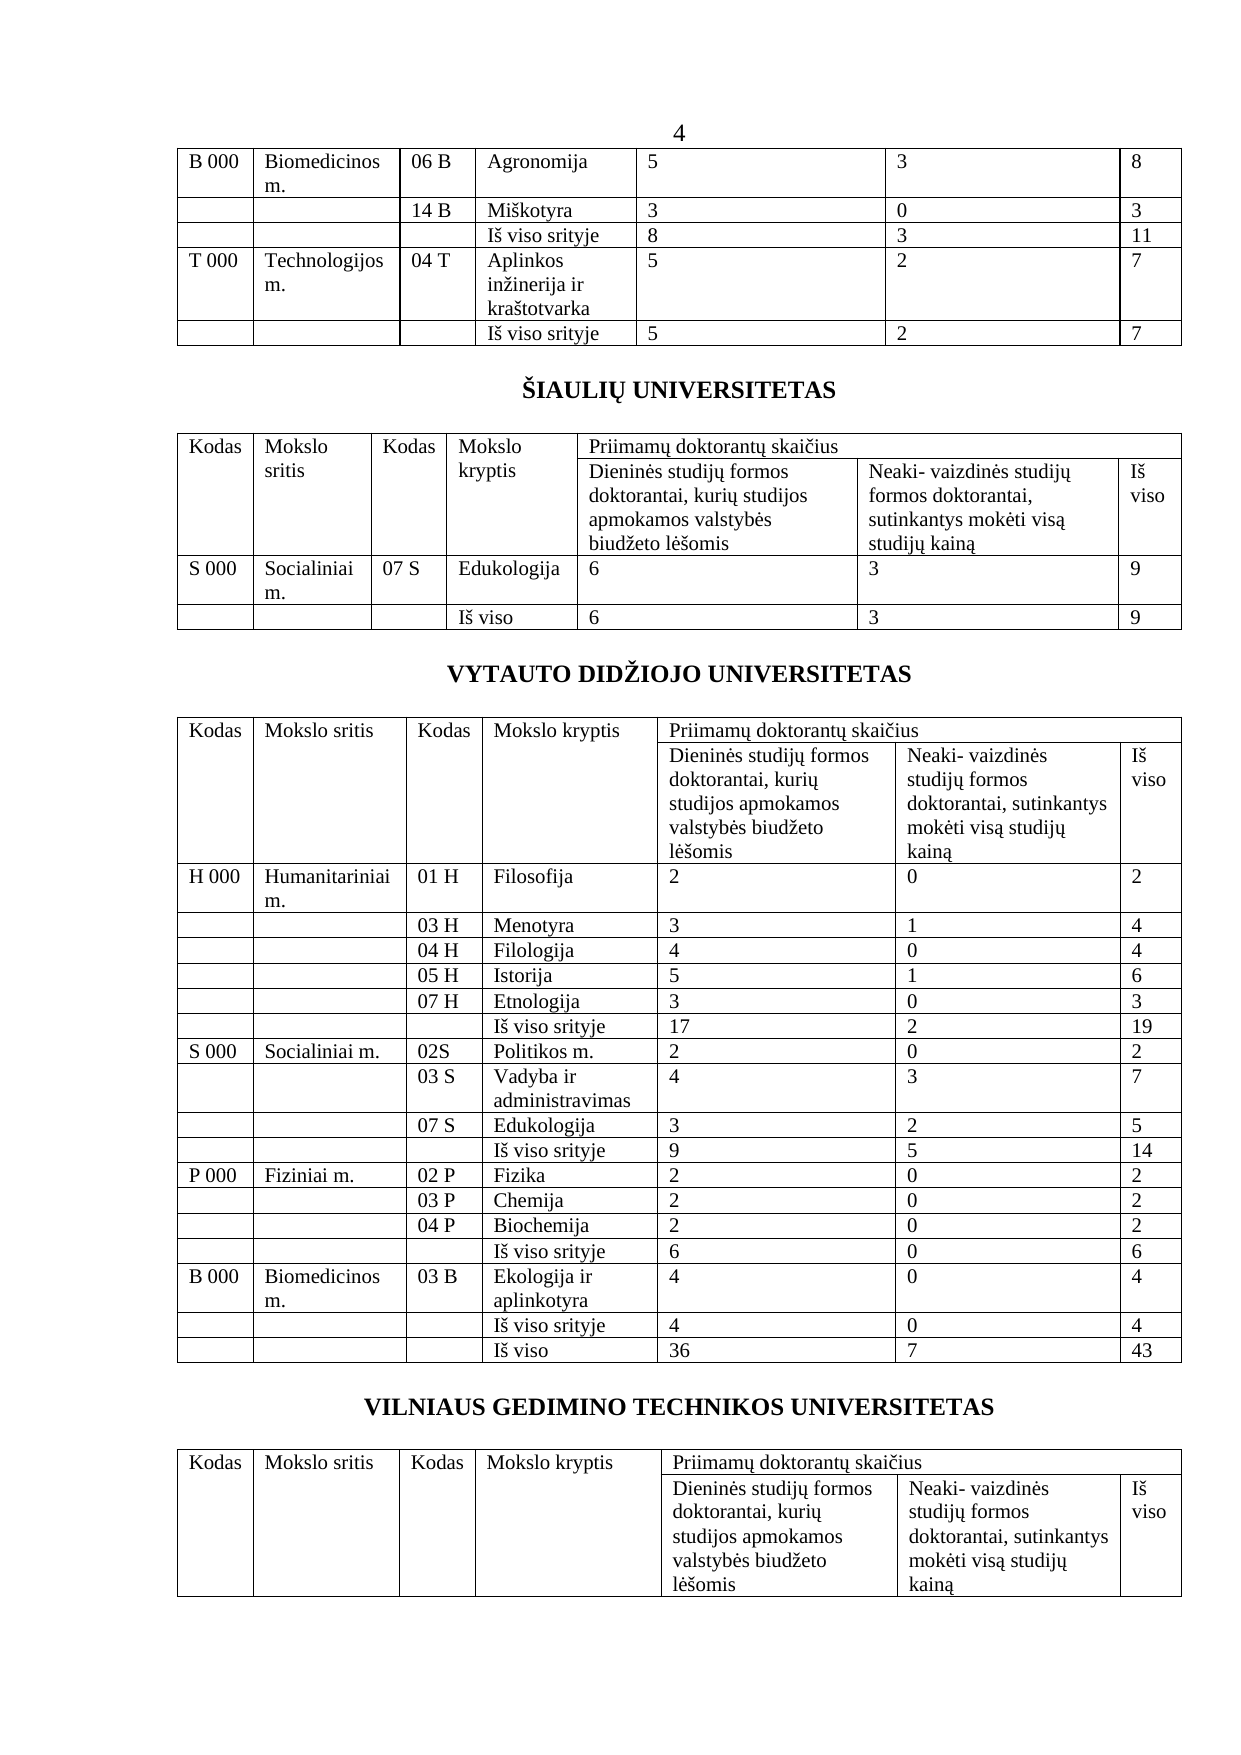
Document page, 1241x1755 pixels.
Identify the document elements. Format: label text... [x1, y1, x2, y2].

table_cell H 000 [178, 864, 253, 912]
table_cell 0 [896, 864, 1120, 912]
table_cell 4 [1121, 938, 1181, 962]
table_cell [178, 1239, 253, 1263]
table_cell 3 [1121, 198, 1181, 222]
table_cell [407, 1239, 482, 1263]
table_header Mokslo sritis [254, 434, 371, 555]
table_cell 6 [578, 556, 857, 604]
table_cell Aplinkos inžinerija ir kraštotvarka [476, 248, 636, 320]
table_cell [178, 1338, 253, 1362]
table_cell Socialiniai m. [254, 1039, 406, 1063]
table_cell 03 P [407, 1188, 482, 1212]
table_cell 0 [896, 1239, 1120, 1263]
table_cell 4 [658, 938, 895, 962]
table_cell [178, 938, 253, 962]
table_cell Neaki- vaizdinės studijų formos doktorantai, sutinkantys mokėti visą studijų kainą [898, 1475, 1120, 1596]
table_cell 2 [1121, 1188, 1181, 1212]
table_cell 05 H [407, 964, 482, 987]
table_cell Iš viso srityje [476, 223, 636, 247]
table_cell [254, 1138, 406, 1162]
table_header Mokslo sritis [254, 1450, 399, 1596]
table_cell 07 S [372, 556, 446, 604]
table_cell [178, 1014, 253, 1038]
table_cell 2 [658, 864, 895, 912]
table_cell Biochemija [483, 1214, 657, 1237]
table_cell Dieninės studijų formos doktorantai, kurių studijos apmokamos valstybės biudžeto lėšomis [662, 1475, 897, 1596]
table_cell [178, 223, 253, 247]
table_cell 9 [1119, 556, 1181, 604]
table_cell 6 [1121, 1239, 1181, 1263]
table_cell Fiziniai m. [254, 1163, 406, 1187]
table_cell Ekologija ir aplinkotyra [483, 1264, 657, 1312]
table_cell 2 [896, 1113, 1120, 1137]
table_cell 0 [896, 938, 1120, 962]
table_cell Iš viso srityje [483, 1313, 657, 1337]
table_cell Biomedicinos m. [254, 1264, 406, 1312]
text ŠIAULIŲ UNIVERSITETAS [177, 375, 1181, 404]
table_cell 0 [896, 1264, 1120, 1312]
table_cell Dieninės studijų formos doktorantai, kurių studijos apmokamos valstybės biudžeto lėšomis [578, 459, 857, 555]
table_cell 9 [658, 1138, 895, 1162]
table_cell [254, 964, 406, 987]
table_cell [254, 913, 406, 937]
table_header Priimamų doktorantų skaičius [662, 1450, 1181, 1474]
table_cell [178, 605, 253, 629]
table_cell 17 [658, 1014, 895, 1038]
table_cell Etnologija [483, 989, 657, 1013]
table_cell 11 [1121, 223, 1181, 247]
table_cell 4 [1121, 1313, 1181, 1337]
table_cell [254, 1313, 406, 1337]
table_cell 5 [637, 321, 885, 345]
table_cell [178, 989, 253, 1013]
table_cell Dieninės studijų formos doktorantai, kurių studijos apmokamos valstybės biudžeto lėšomis [658, 743, 895, 863]
table_cell [178, 198, 253, 222]
table_header Kodas [178, 434, 253, 555]
table_cell [178, 964, 253, 987]
table_cell 0 [896, 1313, 1120, 1337]
table_cell [254, 1064, 406, 1112]
table_cell Filosofija [483, 864, 657, 912]
table_cell [407, 1313, 482, 1337]
table_cell 43 [1121, 1338, 1181, 1362]
table_cell [401, 321, 475, 345]
table_cell 04 T [401, 248, 475, 320]
table_cell 3 [658, 1113, 895, 1137]
table_cell 3 [658, 913, 895, 937]
table_cell [407, 1338, 482, 1362]
table_cell 03 H [407, 913, 482, 937]
table_cell 8 [1121, 149, 1181, 197]
table_cell 2 [1121, 1039, 1181, 1063]
table_cell Menotyra [483, 913, 657, 937]
table_header Kodas [178, 1450, 253, 1596]
table_cell Miškotyra [476, 198, 636, 222]
table_cell Humanitariniai m. [254, 864, 406, 912]
table_cell [254, 1188, 406, 1212]
table_cell 3 [896, 1064, 1120, 1112]
table_cell Istorija [483, 964, 657, 987]
table_cell [254, 938, 406, 962]
table_cell 04 H [407, 938, 482, 962]
table_cell [178, 1113, 253, 1137]
table_cell [401, 223, 475, 247]
table_cell [254, 321, 399, 345]
table_cell 5 [658, 964, 895, 987]
table_cell 5 [637, 248, 885, 320]
table_cell 7 [1121, 321, 1181, 345]
table_cell T 000 [178, 248, 253, 320]
table_cell 01 H [407, 864, 482, 912]
table_cell 5 [1121, 1113, 1181, 1137]
table_cell Politikos m. [483, 1039, 657, 1063]
table_cell Iš viso [447, 605, 577, 629]
table_cell 0 [896, 1188, 1120, 1212]
table_header Kodas [372, 434, 446, 555]
table_cell 1 [896, 913, 1120, 937]
table_header Mokslo kryptis [476, 1450, 661, 1596]
table_cell 2 [1121, 1163, 1181, 1187]
table_cell [178, 1064, 253, 1112]
table_cell 2 [896, 1014, 1120, 1038]
table_cell Filologija [483, 938, 657, 962]
table_cell 5 [637, 149, 885, 197]
table_cell [178, 1188, 253, 1212]
table_cell 14 [1121, 1138, 1181, 1162]
table_cell [178, 1138, 253, 1162]
table_cell 7 [896, 1338, 1120, 1362]
table_cell [254, 1239, 406, 1263]
table_cell 02 P [407, 1163, 482, 1187]
table_cell S 000 [178, 556, 253, 604]
table_cell Biomedicinos m. [254, 149, 399, 197]
table_cell 3 [858, 605, 1118, 629]
text VYTAUTO DIDŽIOJO UNIVERSITETAS [177, 659, 1181, 688]
table_header Priimamų doktorantų skaičius [578, 434, 1181, 458]
table_cell 03 B [407, 1264, 482, 1312]
table_cell [254, 989, 406, 1013]
table_cell S 000 [178, 1039, 253, 1063]
table_cell 3 [658, 989, 895, 1013]
table_cell 2 [1121, 1214, 1181, 1237]
table_cell Edukologija [447, 556, 577, 604]
table_cell Iš viso [1121, 743, 1181, 863]
table_header Mokslo sritis [254, 718, 406, 863]
table_cell 07 H [407, 989, 482, 1013]
table_header Kodas [178, 718, 253, 863]
table_header Mokslo kryptis [483, 718, 657, 863]
table_cell 3 [637, 198, 885, 222]
table_cell Fizika [483, 1163, 657, 1187]
table_cell 3 [886, 149, 1119, 197]
table_cell Technologijos m. [254, 248, 399, 320]
table_cell [254, 605, 371, 629]
table_cell 0 [896, 989, 1120, 1013]
table_cell 02S [407, 1039, 482, 1063]
table_cell Iš viso srityje [483, 1138, 657, 1162]
table_cell [178, 1313, 253, 1337]
table_cell [407, 1014, 482, 1038]
table_cell Neaki- vaizdinės studijų formos doktorantai, sutinkantys mokėti visą studijų kainą [896, 743, 1120, 863]
table_cell 03 S [407, 1064, 482, 1112]
table_cell 0 [896, 1214, 1120, 1237]
table_cell 2 [1121, 864, 1181, 912]
table_cell Iš viso srityje [483, 1014, 657, 1038]
table_cell [372, 605, 446, 629]
table_cell [178, 321, 253, 345]
table_cell 3 [858, 556, 1118, 604]
table_cell P 000 [178, 1163, 253, 1187]
table_cell 2 [658, 1188, 895, 1212]
table_cell 9 [1119, 605, 1181, 629]
table_cell [407, 1138, 482, 1162]
table_cell 07 S [407, 1113, 482, 1137]
table_cell Edukologija [483, 1113, 657, 1137]
table_cell Agronomija [476, 149, 636, 197]
table_cell 0 [896, 1163, 1120, 1187]
table_header Kodas [400, 1450, 475, 1596]
table_cell 0 [886, 198, 1119, 222]
table_cell 4 [1121, 1264, 1181, 1312]
text VILNIAUS GEDIMINO TECHNIKOS UNIVERSITETAS [177, 1392, 1181, 1421]
table_cell 8 [637, 223, 885, 247]
table_cell 19 [1121, 1014, 1181, 1038]
table_cell Vadyba ir administravimas [483, 1064, 657, 1112]
table_cell Iš viso srityje [476, 321, 636, 345]
table_cell 06 B [401, 149, 475, 197]
table_cell [178, 913, 253, 937]
table_cell Iš viso srityje [483, 1239, 657, 1263]
table_cell Iš viso [1119, 459, 1181, 555]
table_cell 2 [658, 1039, 895, 1063]
table_cell 3 [886, 223, 1119, 247]
table_cell 04 P [407, 1214, 482, 1237]
table_cell 4 [658, 1313, 895, 1337]
table_cell Iš viso [1121, 1475, 1181, 1596]
table_cell [254, 198, 399, 222]
table_cell Chemija [483, 1188, 657, 1212]
table_cell 1 [896, 964, 1120, 987]
table_header Kodas [407, 718, 482, 863]
table_cell 6 [658, 1239, 895, 1263]
table_cell Neaki- vaizdinės studijų formos doktorantai, sutinkantys mokėti visą studijų kainą [858, 459, 1118, 555]
table_cell [254, 223, 399, 247]
table_cell [254, 1214, 406, 1237]
table_cell 2 [658, 1214, 895, 1237]
table_cell 14 B [401, 198, 475, 222]
table_cell [254, 1113, 406, 1137]
table_cell 36 [658, 1338, 895, 1362]
table_cell 3 [1121, 989, 1181, 1013]
table_cell 2 [886, 248, 1119, 320]
table_cell 0 [896, 1039, 1120, 1063]
table_cell 2 [886, 321, 1119, 345]
table_cell Iš viso [483, 1338, 657, 1362]
table_header Priimamų doktorantų skaičius [658, 718, 1181, 742]
table_cell 5 [896, 1138, 1120, 1162]
table_cell B 000 [178, 1264, 253, 1312]
table_cell 6 [578, 605, 857, 629]
table_cell 6 [1121, 964, 1181, 987]
table_cell 2 [658, 1163, 895, 1187]
table_cell [178, 1214, 253, 1237]
table_cell 7 [1121, 248, 1181, 320]
table_cell 7 [1121, 1064, 1181, 1112]
table_header Mokslo kryptis [447, 434, 577, 555]
table_cell [254, 1338, 406, 1362]
table_cell B 000 [178, 149, 253, 197]
table_cell 4 [658, 1264, 895, 1312]
table_cell [254, 1014, 406, 1038]
table_cell 4 [1121, 913, 1181, 937]
table_cell 4 [658, 1064, 895, 1112]
table_cell Socialiniai m. [254, 556, 371, 604]
